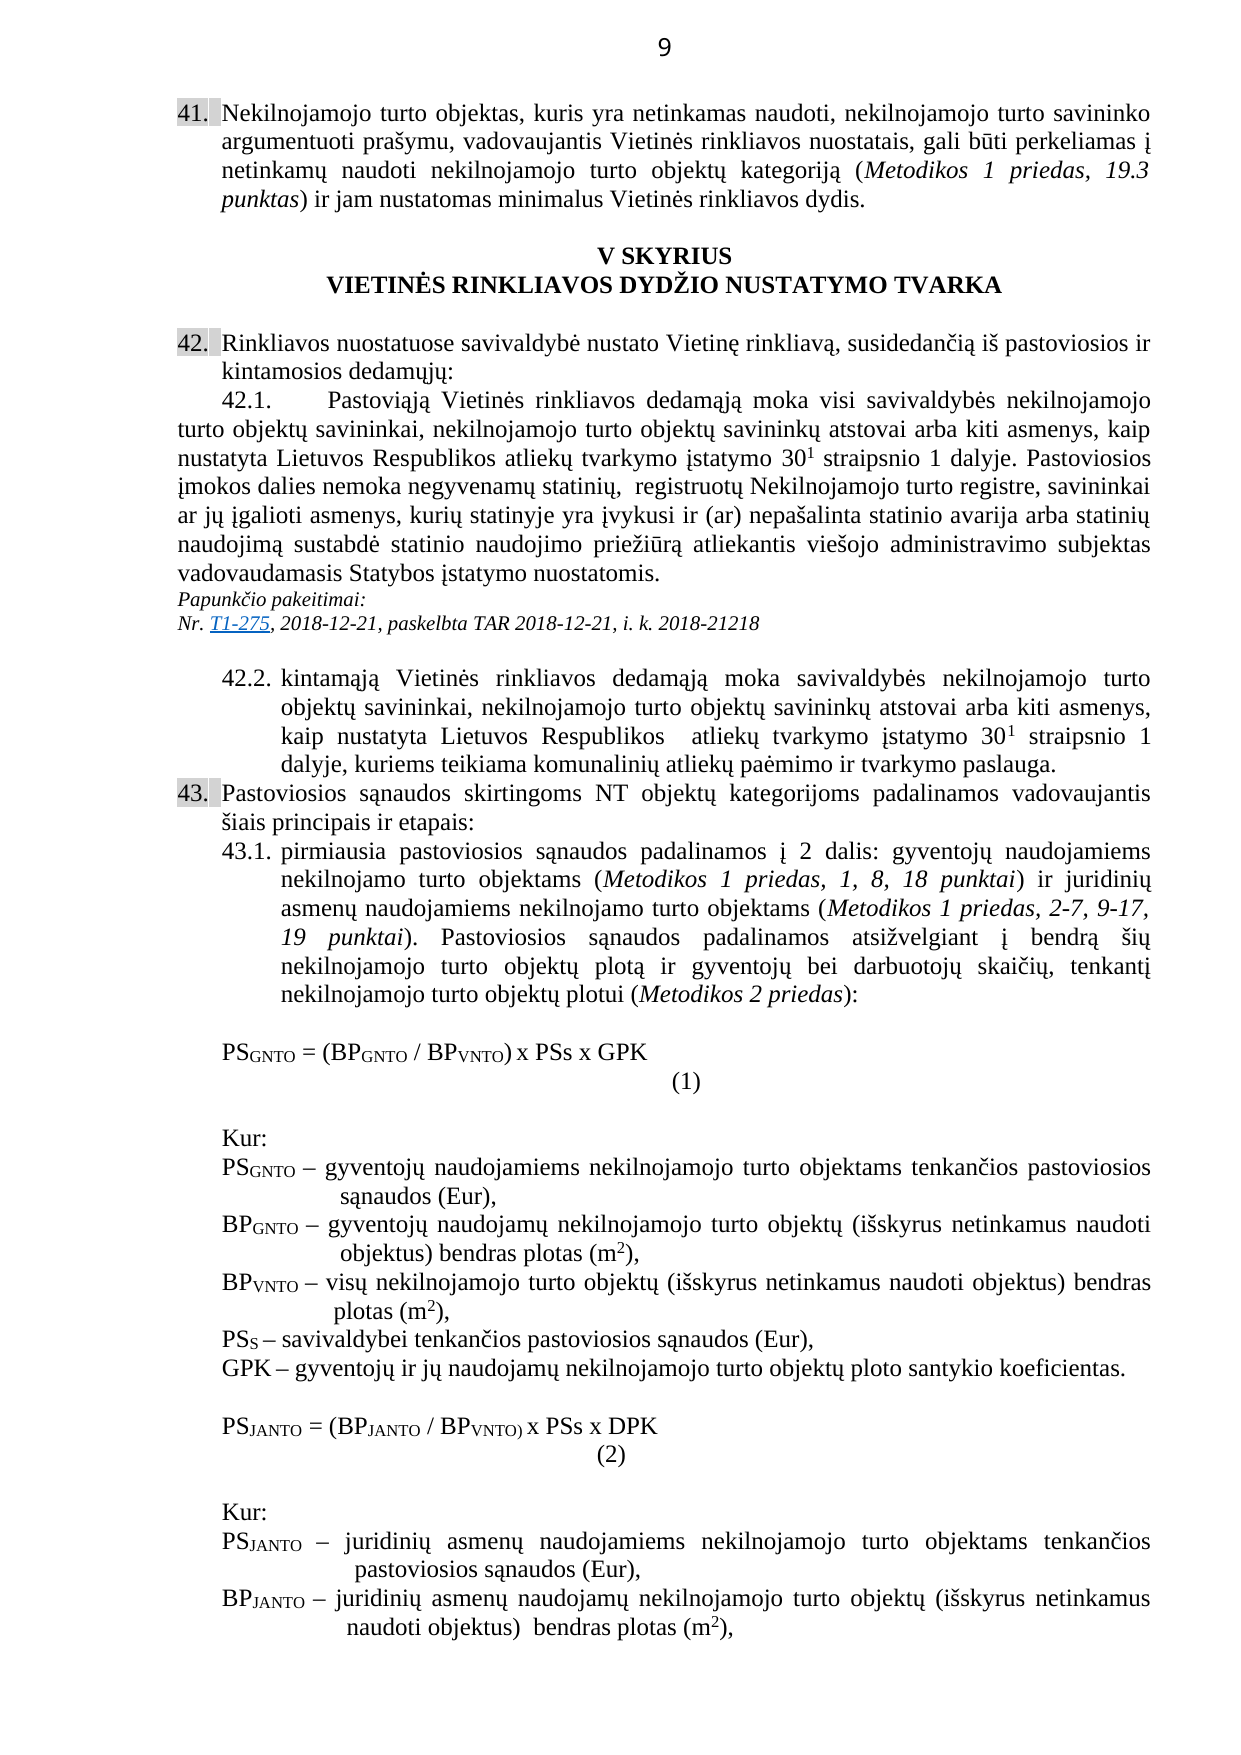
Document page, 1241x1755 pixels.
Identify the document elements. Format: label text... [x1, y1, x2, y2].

text Nr. T1-275, 2018-12-21, paskelbta TAR 2018-12-21, i. k. 2018-21218 [177, 611, 1152, 634]
text PSJANTO = (BPJANTO / BPVNTO) x PSs x DPK (2) [222, 1411, 1152, 1468]
text 41. Nekilnojamojo turto objektas, kuris yra netinkamas naudoti, nekilnojamojo turto savininko argumentuoti prašymu, vadovaujantis Vietinės rinkliavos nuostatais, gali būti perkeliamas į netinkamų naudoti nekilnojamojo turto objektų kategoriją (Metodikos 1 priedas, 19.3 punktas) ir jam nustatomas minimalus Vietinės rinkliavos dydis. [177, 98, 1152, 213]
text Kur: [222, 1497, 1152, 1526]
text 42. Rinkliavos nuostatuose savivaldybė nustato Vietinę rinkliavą, susidedančią iš pastoviosios ir kintamosios dedamųjų: [177, 328, 1152, 385]
text 42.2. kintamąją Vietinės rinkliavos dedamąją moka savivaldybės nekilnojamojo turto objektų savininkai, nekilnojamojo turto objektų savininkų atstovai arba kiti asmenys, kaip nustatyta Lietuvos Respublikos atliekų tvarkymo įstatymo 301 straipsnio 1 dalyje, kuriems teikiama komunalinių atliekų paėmimo ir tvarkymo paslauga. [222, 663, 1152, 778]
text BPVNTO – visų nekilnojamojo turto objektų (išskyrus netinkamus naudoti objektus) bendras plotas (m2), [222, 1267, 1152, 1324]
text PSGNTO – gyventojų naudojamiems nekilnojamojo turto objektams tenkančios pastoviosios sąnaudos (Eur), [222, 1152, 1152, 1209]
text Kur: [222, 1123, 1152, 1152]
text 42.1. Pastoviąją Vietinės rinkliavos dedamąją moka visi savivaldybės nekilnojamojo turto objektų savininkai, nekilnojamojo turto objektų savininkų atstovai arba kiti asmenys, kaip nustatyta Lietuvos Respublikos atliekų tvarkymo įstatymo 301 straipsnio 1 dalyje. Pastoviosios įmokos dalies nemoka negyvenamų statinių, registruotų Nekilnojamojo turto registre, savininkai ar jų įgalioti asmenys, kurių statinyje yra įvykusi ir (ar) nepašalinta statinio avarija arba statinių naudojimą sustabdė statinio naudojimo priežiūrą atliekantis viešojo administravimo subjektas vadovaudamasis Statybos įstatymo nuostatomis. [177, 385, 1152, 586]
text GPK – gyventojų ir jų naudojamų nekilnojamojo turto objektų ploto santykio koeficientas. [222, 1353, 1152, 1382]
text PSS – savivaldybei tenkančios pastoviosios sąnaudos (Eur), [222, 1324, 1152, 1353]
text BPJANTO – juridinių asmenų naudojamų nekilnojamojo turto objektų (išskyrus netinkamus naudoti objektus) bendras plotas (m2), [222, 1583, 1152, 1641]
text PSJANTO – juridinių asmenų naudojamiems nekilnojamojo turto objektams tenkančios pastoviosios sąnaudos (Eur), [222, 1526, 1152, 1583]
text V SKYRIUS [177, 241, 1152, 270]
text 43. Pastoviosios sąnaudos skirtingoms NT objektų kategorijoms padalinamos vadovaujantis šiais principais ir etapais: [177, 778, 1152, 836]
text VIETINĖS RINKLIAVOS DYDŽIO NUSTATYMO TVARKA [177, 270, 1152, 299]
text 43.1. pirmiausia pastoviosios sąnaudos padalinamos į 2 dalis: gyventojų naudojamiems nekilnojamo turto objektams (Metodikos 1 priedas, 1, 8, 18 punktai) ir juridinių asmenų naudojamiems nekilnojamo turto objektams (Metodikos 1 priedas, 2-7, 9-17, 19 punktai). Pastoviosios sąnaudos padalinamos atsižvelgiant į bendrą šių nekilnojamojo turto objektų plotą ir gyventojų bei darbuotojų skaičių, tenkantį nekilnojamojo turto objektų plotui (Metodikos 2 priedas): [222, 836, 1152, 1008]
text Papunkčio pakeitimai: [177, 586, 1152, 611]
text BPGNTO – gyventojų naudojamų nekilnojamojo turto objektų (išskyrus netinkamus naudoti objektus) bendras plotas (m2), [222, 1209, 1152, 1267]
text PSGNTO = (BPGNTO / BPVNTO) x PSs x GPK (1) [222, 1037, 1152, 1094]
